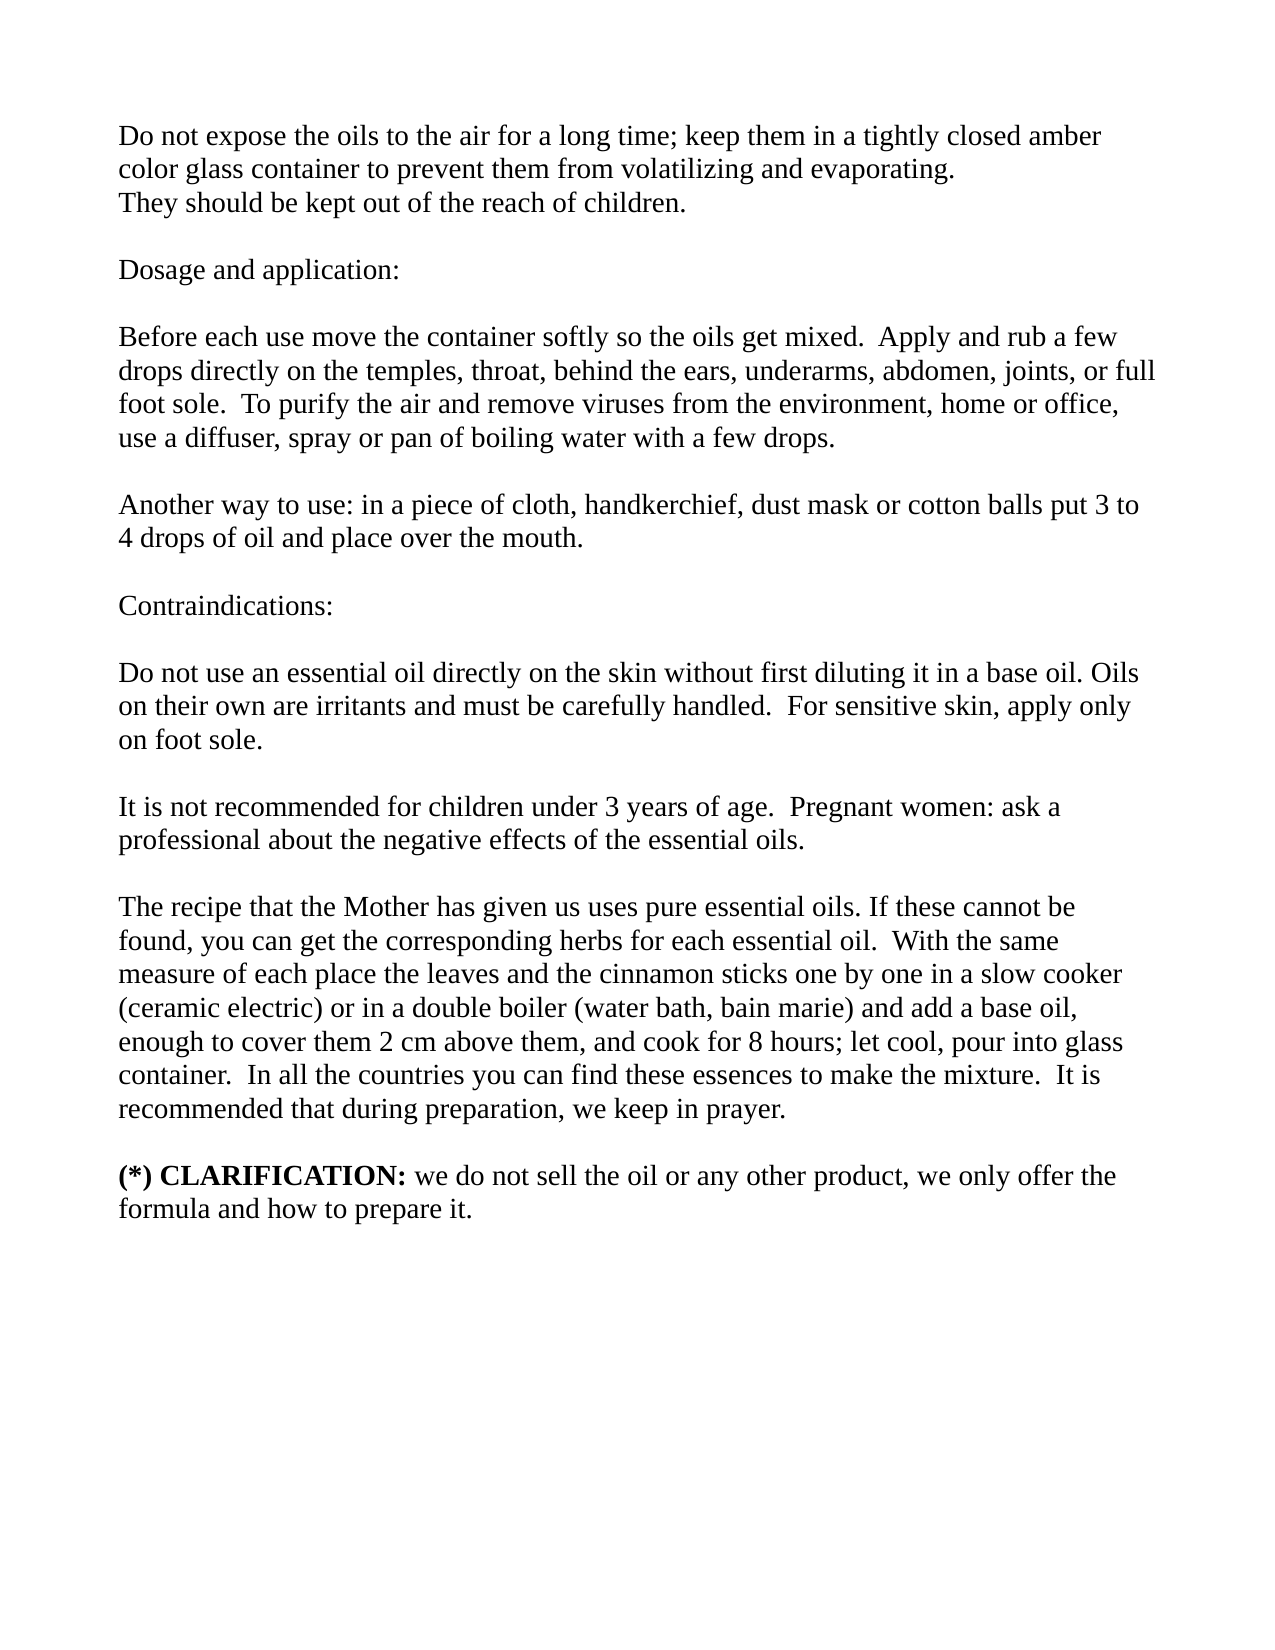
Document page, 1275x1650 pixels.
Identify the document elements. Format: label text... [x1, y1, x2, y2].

text The recipe that the Mother has given us uses pure essential oils. If these cannot be found, you can get the corresponding herbs for each essential oil. With the same measure of each place the leaves and the cinnamon sticks one by one in a slow cooker (ceramic electric) or in a double boiler (water bath, bain marie) and add a base oil, enough to cover them 2 cm above them, and cook for 8 hours; let cool, pour into glass container. In all the countries you can find these essences to make the mixture. It is recommended that during preparation, we keep in prayer. [118, 889, 1157, 1124]
text It is not recommended for children under 3 years of age. Pregnant women: ask a professional about the negative effects of the essential oils. [118, 789, 1157, 856]
text Do not expose the oils to the air for a long time; keep them in a tightly closed amber color glass container to prevent them from volatilizing and evaporating. [118, 118, 1157, 185]
text Do not use an essential oil directly on the skin without first diluting it in a base oil. Oils on their own are irritants and must be carefully handled. For sensitive skin, apply only on foot sole. [118, 655, 1157, 755]
text They should be kept out of the reach of children. [118, 185, 1157, 219]
text Another way to use: in a piece of cloth, handkerchief, dust mask or cotton balls put 3 to 4 drops of oil and place over the mouth. [118, 487, 1157, 554]
text Dosage and application: [118, 252, 1157, 286]
text (*) CLARIFICATION: we do not sell the oil or any other product, we only offer the formula and how to prepare it. [118, 1158, 1157, 1225]
text Contraindications: [118, 588, 1157, 621]
text Before each use move the container softly so the oils get mixed. Apply and rub a few drops directly on the temples, throat, behind the ears, underarms, abdomen, joints, or full foot sole. To purify the air and remove viruses from the environment, home or office, use a diffuser, spray or pan of boiling water with a few drops. [118, 319, 1157, 453]
